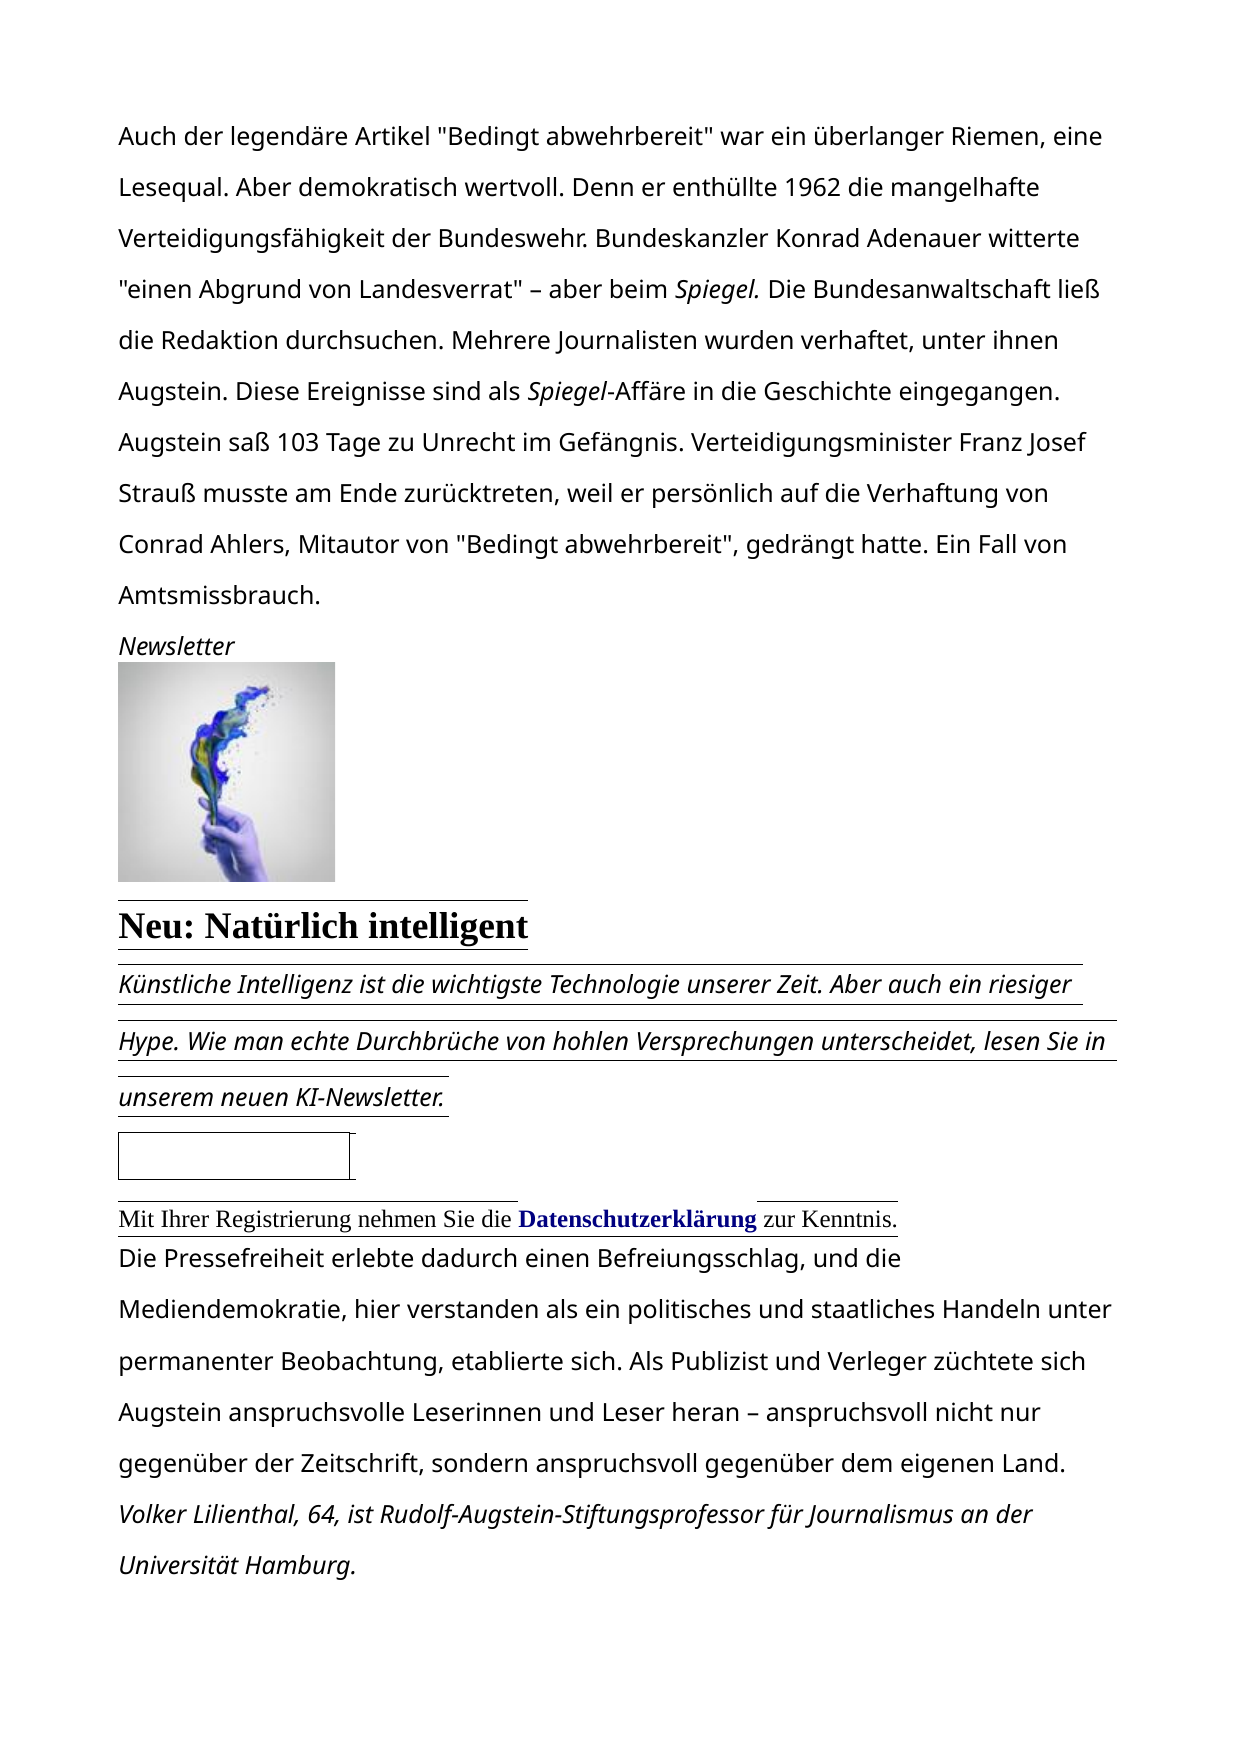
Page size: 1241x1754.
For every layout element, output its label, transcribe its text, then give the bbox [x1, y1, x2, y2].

text Mit Ihrer Registrierung nehmen Sie die Datenschutzerklärung zur Kenntnis. [118, 1201, 1122, 1236]
picture [118, 662, 336, 882]
text Künstliche Intelligenz ist die wichtigste Technologie unserer Zeit. Aber auch ein riesiger Hype. Wie man echte Durchbrüche von hohlen Versprechungen unterscheidet, lesen Sie in unserem neuen KI-Newsletter. [118, 964, 1122, 1116]
text Die Pressefreiheit erlebte dadurch einen Befreiungsschlag, und die Mediendemokratie, hier verstanden als ein politisches und staatliches Handeln unter permanenter Beobachtung, etablierte sich. Als Publizist und Verleger züchtete sich Augstein anspruchsvolle Leserinnen und Leser heran – anspruchsvoll nicht nur gegenüber der Zeitschrift, sondern anspruchsvoll gegenüber dem eigenen Land. [118, 1241, 1122, 1479]
text Volker Lilienthal, 64, ist Rudolf-Augstein-Stiftungsprofessor für Journalismus an der Universität Hamburg. [118, 1496, 1122, 1581]
text Newsletter [118, 628, 1122, 663]
text Auch der legendäre Artikel "Bedingt abwehrbereit" war ein überlanger Riemen, eine Lesequal. Aber demokratisch wertvoll. Denn er enthüllte 1962 die mangelhafte Verteidigungsfähigkeit der Bundeswehr. Bundeskanzler Konrad Adenauer witterte "einen Abgrund von Landesverrat" – aber beim Spiegel. Die Bundesanwaltschaft ließ die Redaktion durchsuchen. Mehrere Journalisten wurden verhaftet, unter ihnen Augstein. Diese Ereignisse sind als Spiegel-Affäre in die Geschichte eingegangen. Augstein saß 103 Tage zu Unrecht im Gefängnis. Verteidigungsminister Franz Josef Strauß musste am Ende zurücktreten, weil er persönlich auf die Verhaftung von Conrad Ahlers, Mitautor von "Bedingt abwehrbereit", gedrängt hatte. Ein Fall von Amtsmissbrauch. [118, 118, 1122, 612]
subtitle Neu: Natürlich intelligent [118, 900, 1122, 949]
